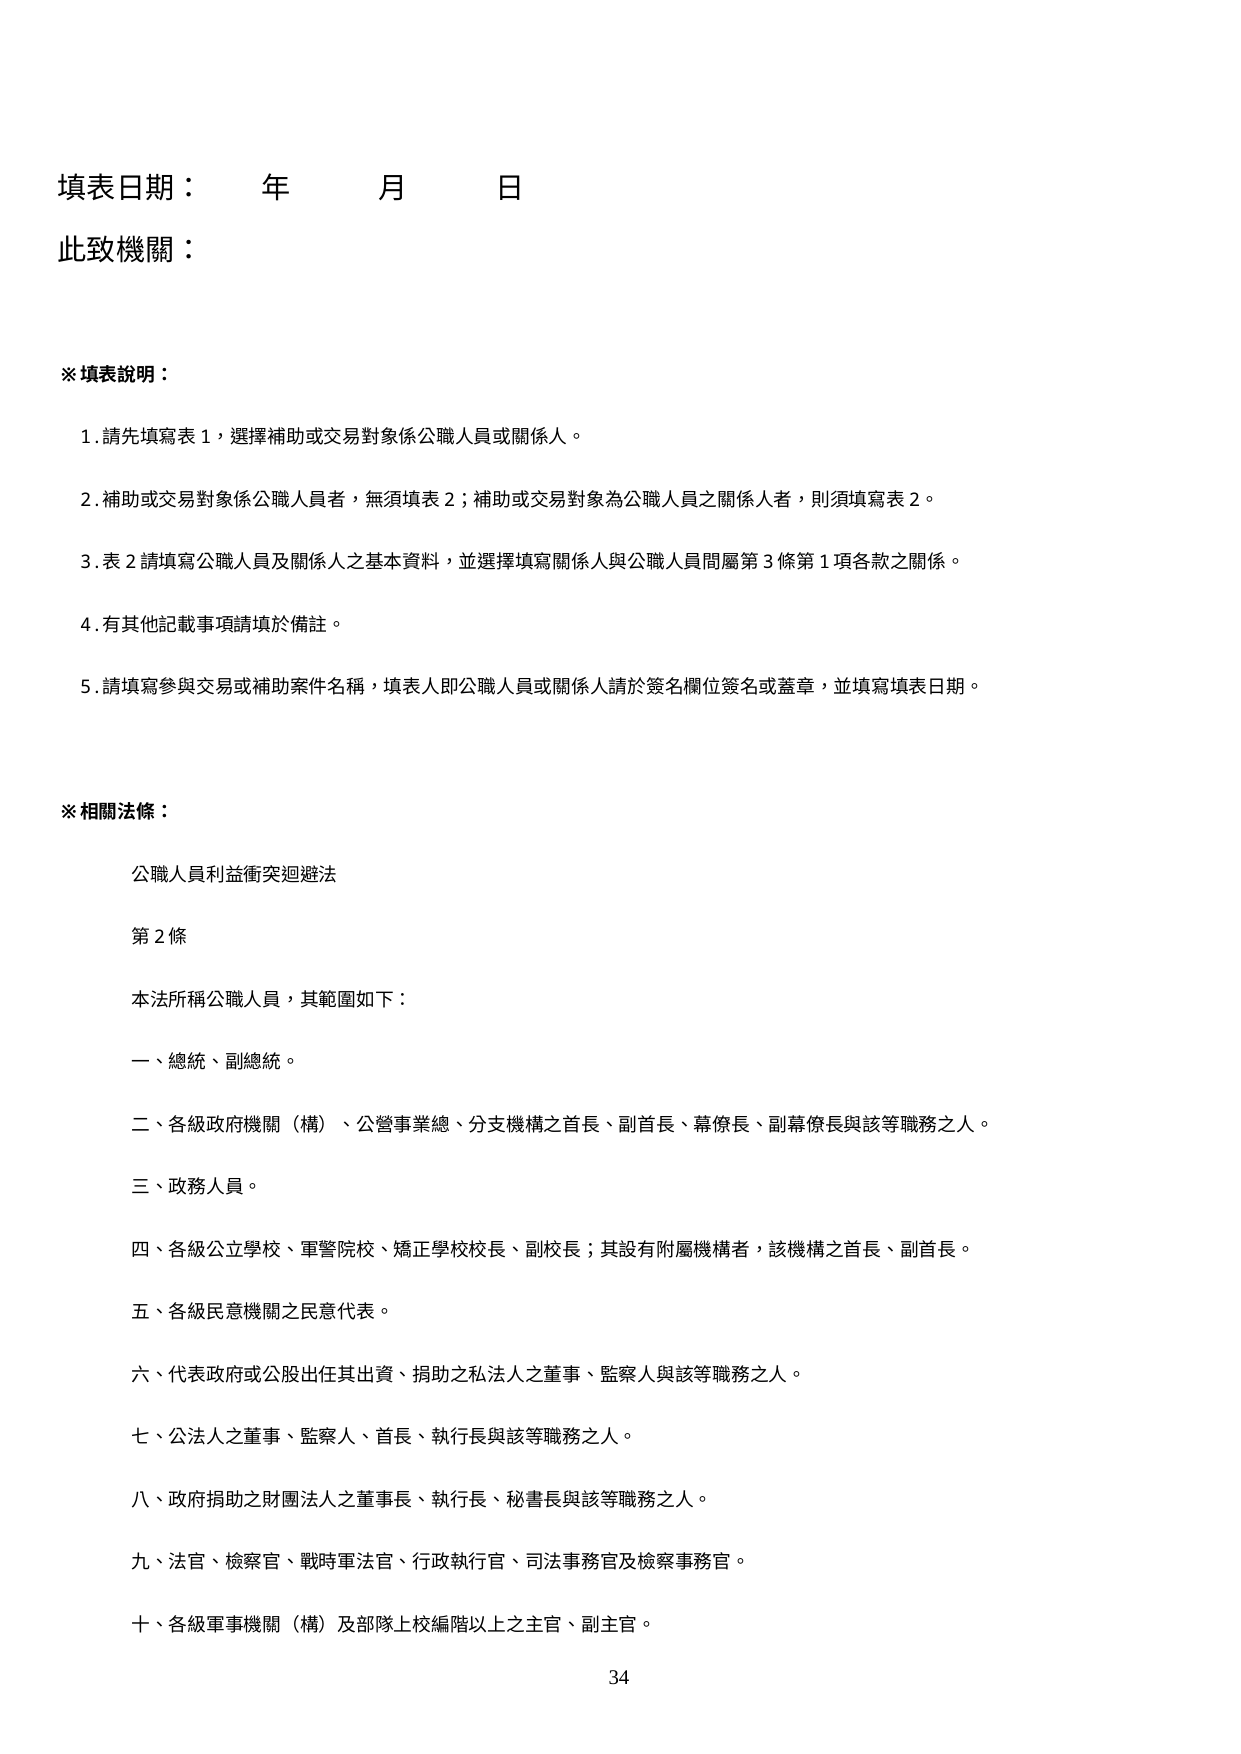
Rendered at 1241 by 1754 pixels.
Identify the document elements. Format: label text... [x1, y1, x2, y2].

text 六、代表政府或公股出任其出資、捐助之私法人之董事、監察人與該等職務之人。 [131, 1331, 1106, 1394]
text 九、法官、檢察官、戰時軍法官、行政執行官、司法事務官及檢察事務官。 [131, 1519, 1106, 1581]
text 四、各級公立學校、軍警院校、矯正學校校長、副校長；其設有附屬機構者，該機構之首長、副首長。 [131, 1206, 1106, 1269]
text 公職人員利益衝突迴避法 [131, 831, 1106, 894]
text 此致機關： [57, 206, 1106, 269]
text 5.請填寫參與交易或補助案件名稱，填表人即公職人員或關係人請於簽名欄位簽名或蓋章，並填寫填表日期。 [57, 644, 1200, 706]
text 一、總統、副總統。 [131, 1019, 1106, 1081]
text 三、政務人員。 [131, 1144, 1106, 1206]
text 五、各級民意機關之民意代表。 [131, 1269, 1106, 1331]
text 3.表2請填寫公職人員及關係人之基本資料，並選擇填寫關係人與公職人員間屬第3條第1項各款之關係。 [57, 519, 1200, 581]
text ※相關法條： [57, 769, 1200, 831]
text 填表日期： 年 月 日 [57, 144, 1106, 206]
text 七、公法人之董事、監察人、首長、執行長與該等職務之人。 [131, 1394, 1106, 1456]
text 本法所稱公職人員，其範圍如下： [131, 956, 1106, 1019]
text ※填表說明： [57, 331, 1106, 394]
text 第2條 [131, 894, 1106, 956]
text 1.請先填寫表1，選擇補助或交易對象係公職人員或關係人。 [57, 394, 1200, 456]
text 4.有其他記載事項請填於備註。 [57, 581, 1200, 644]
text 八、政府捐助之財團法人之董事長、執行長、秘書長與該等職務之人。 [131, 1456, 1106, 1519]
text 2.補助或交易對象係公職人員者，無須填表2；補助或交易對象為公職人員之關係人者，則須填寫表2。 [57, 456, 1200, 519]
text 二、各級政府機關（構）、公營事業總、分支機構之首長、副首長、幕僚長、副幕僚長與該等職務之人。 [131, 1081, 1106, 1144]
text 十、各級軍事機關（構）及部隊上校編階以上之主官、副主官。 [131, 1581, 1106, 1644]
